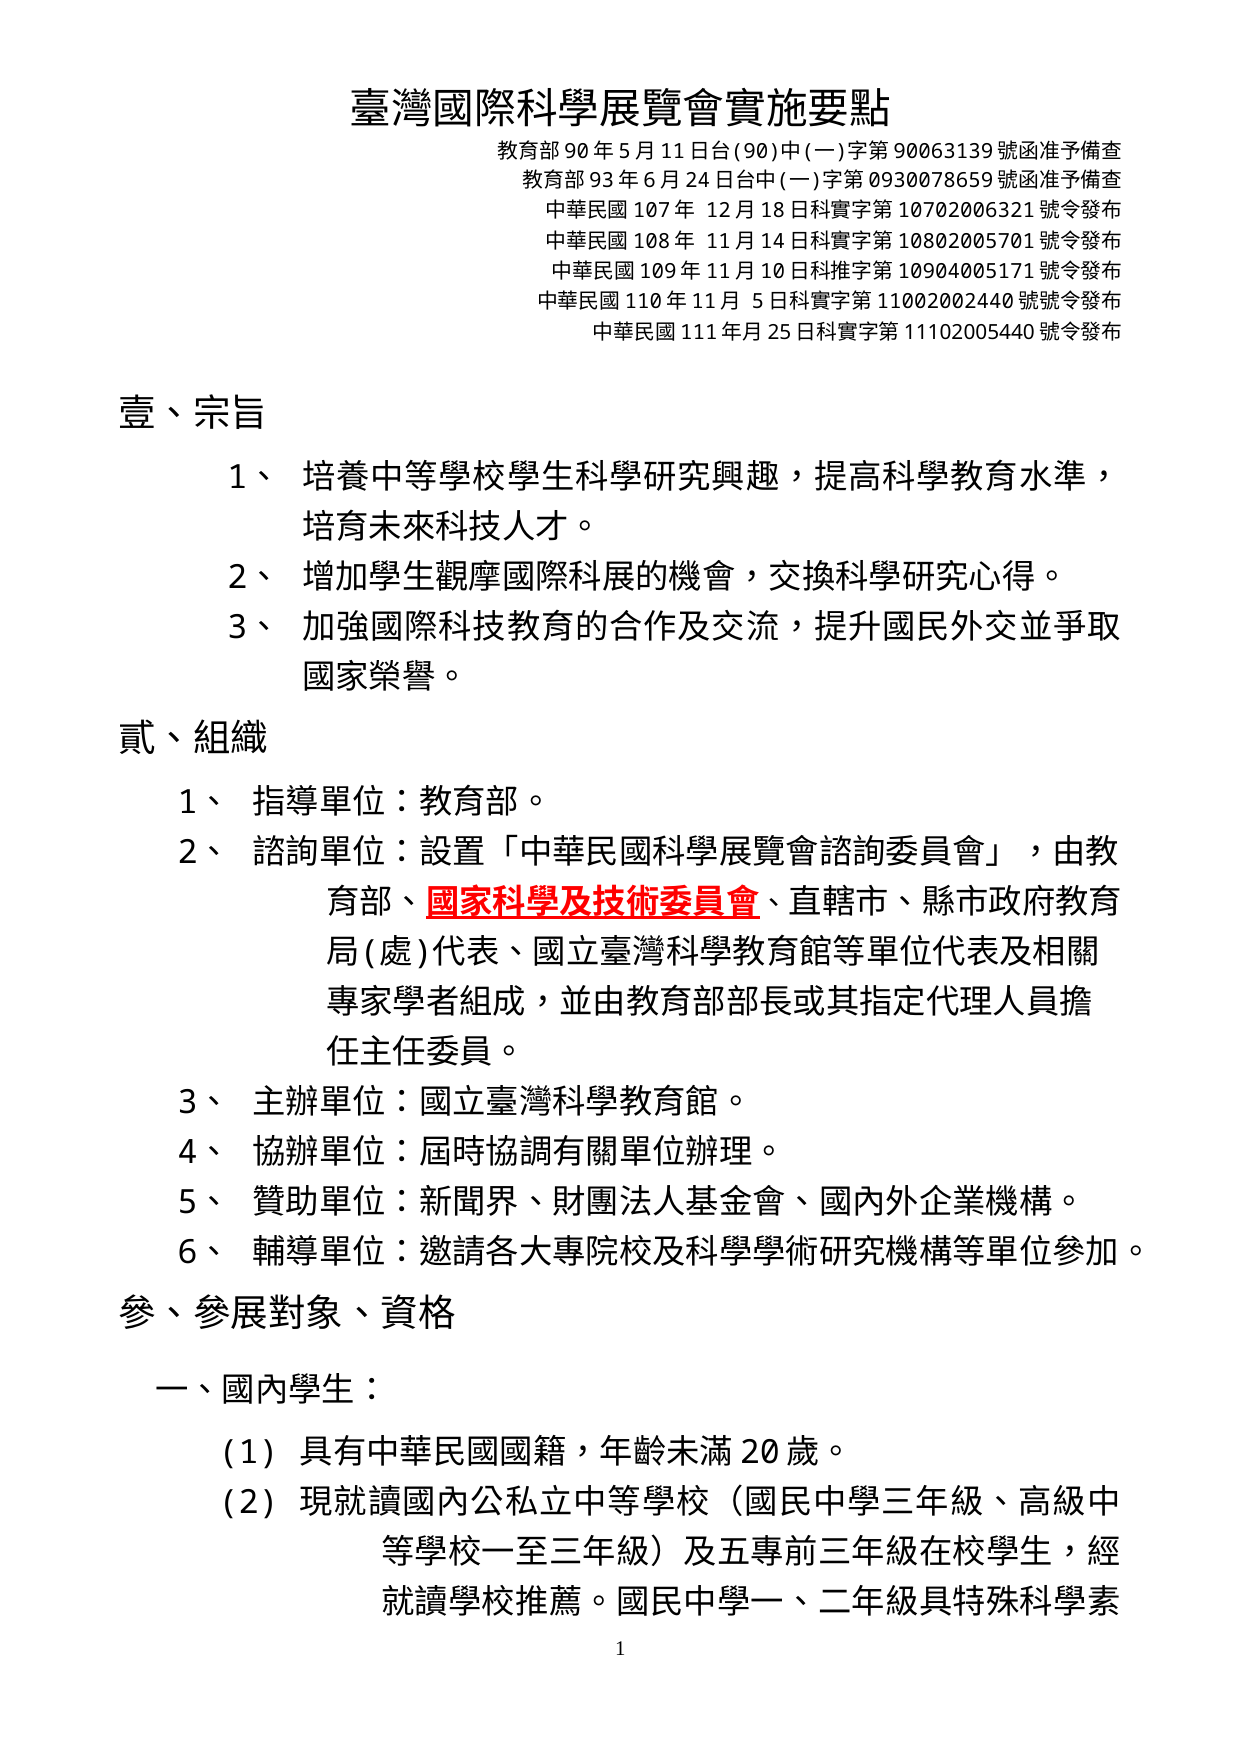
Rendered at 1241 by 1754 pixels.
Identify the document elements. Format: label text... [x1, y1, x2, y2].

list 輔導單位：邀請各大專院校及科學學術研究機構等單位參加。 [177, 1224, 1122, 1274]
text 中華民國110年11月 5日科實字第11002002440號號令發布 [118, 284, 1122, 315]
list 增加學生觀摩國際科展的機會，交換科學研究心得。 [227, 549, 1122, 599]
text 臺灣國際科學展覽會實施要點 [118, 75, 1122, 135]
text 參、參展對象、資格 [118, 1286, 1122, 1336]
list 指導單位：教育部。 [177, 774, 1122, 824]
list 贊助單位：新聞界、財團法人基金會、國內外企業機構。 [177, 1174, 1122, 1224]
list 加強國際科技教育的合作及交流，提升國民外交並爭取國家榮譽。 [227, 599, 1122, 699]
list 主辦單位：國立臺灣科學教育館。 [177, 1074, 1122, 1124]
text 中華民國111年月25日科實字第11102005440號令發布 [118, 315, 1122, 345]
list 協辦單位：屆時協調有關單位辦理。 [177, 1124, 1122, 1174]
text 教育部90年5月11日台(90)中(一)字第90063139號函准予備查 [268, 135, 1122, 164]
list 培養中等學校學生科學研究興趣，提高科學教育水準，培育未來科技人才。 [227, 449, 1122, 549]
list 現就讀國內公私立中等學校（國民中學三年級、高級中等學校一至三年級）及五專前三年級在校學生，經就讀學校推薦。國民中學一、二年級具特殊科學素 [218, 1474, 1122, 1624]
list 諮詢單位：設置「中華民國科學展覽會諮詢委員會」，由教育部、國家科學及技術委員會、直轄市、縣市政府教育局(處)代表、國立臺灣科學教育館等單位代表及相關專家學者組成，並由教育部部長或其指定代理人員擔任主任委員。 [177, 824, 1122, 1074]
text 中華民國109年11月10日科推字第10904005171號令發布 [118, 254, 1122, 284]
text 壹、宗旨 [118, 386, 1122, 436]
text 中華民國107年 12月18日科實字第10702006321號令發布 [118, 194, 1122, 224]
list 具有中華民國國籍，年齡未滿20歲。 [218, 1424, 1122, 1474]
text 教育部93年6月24日台中(一)字第0930078659號函准予備查 [268, 164, 1122, 194]
text 貳、組織 [118, 711, 1122, 761]
text 中華民國108年 11月14日科實字第10802005701號令發布 [118, 224, 1122, 254]
text 一、國內學生： [155, 1361, 1122, 1411]
